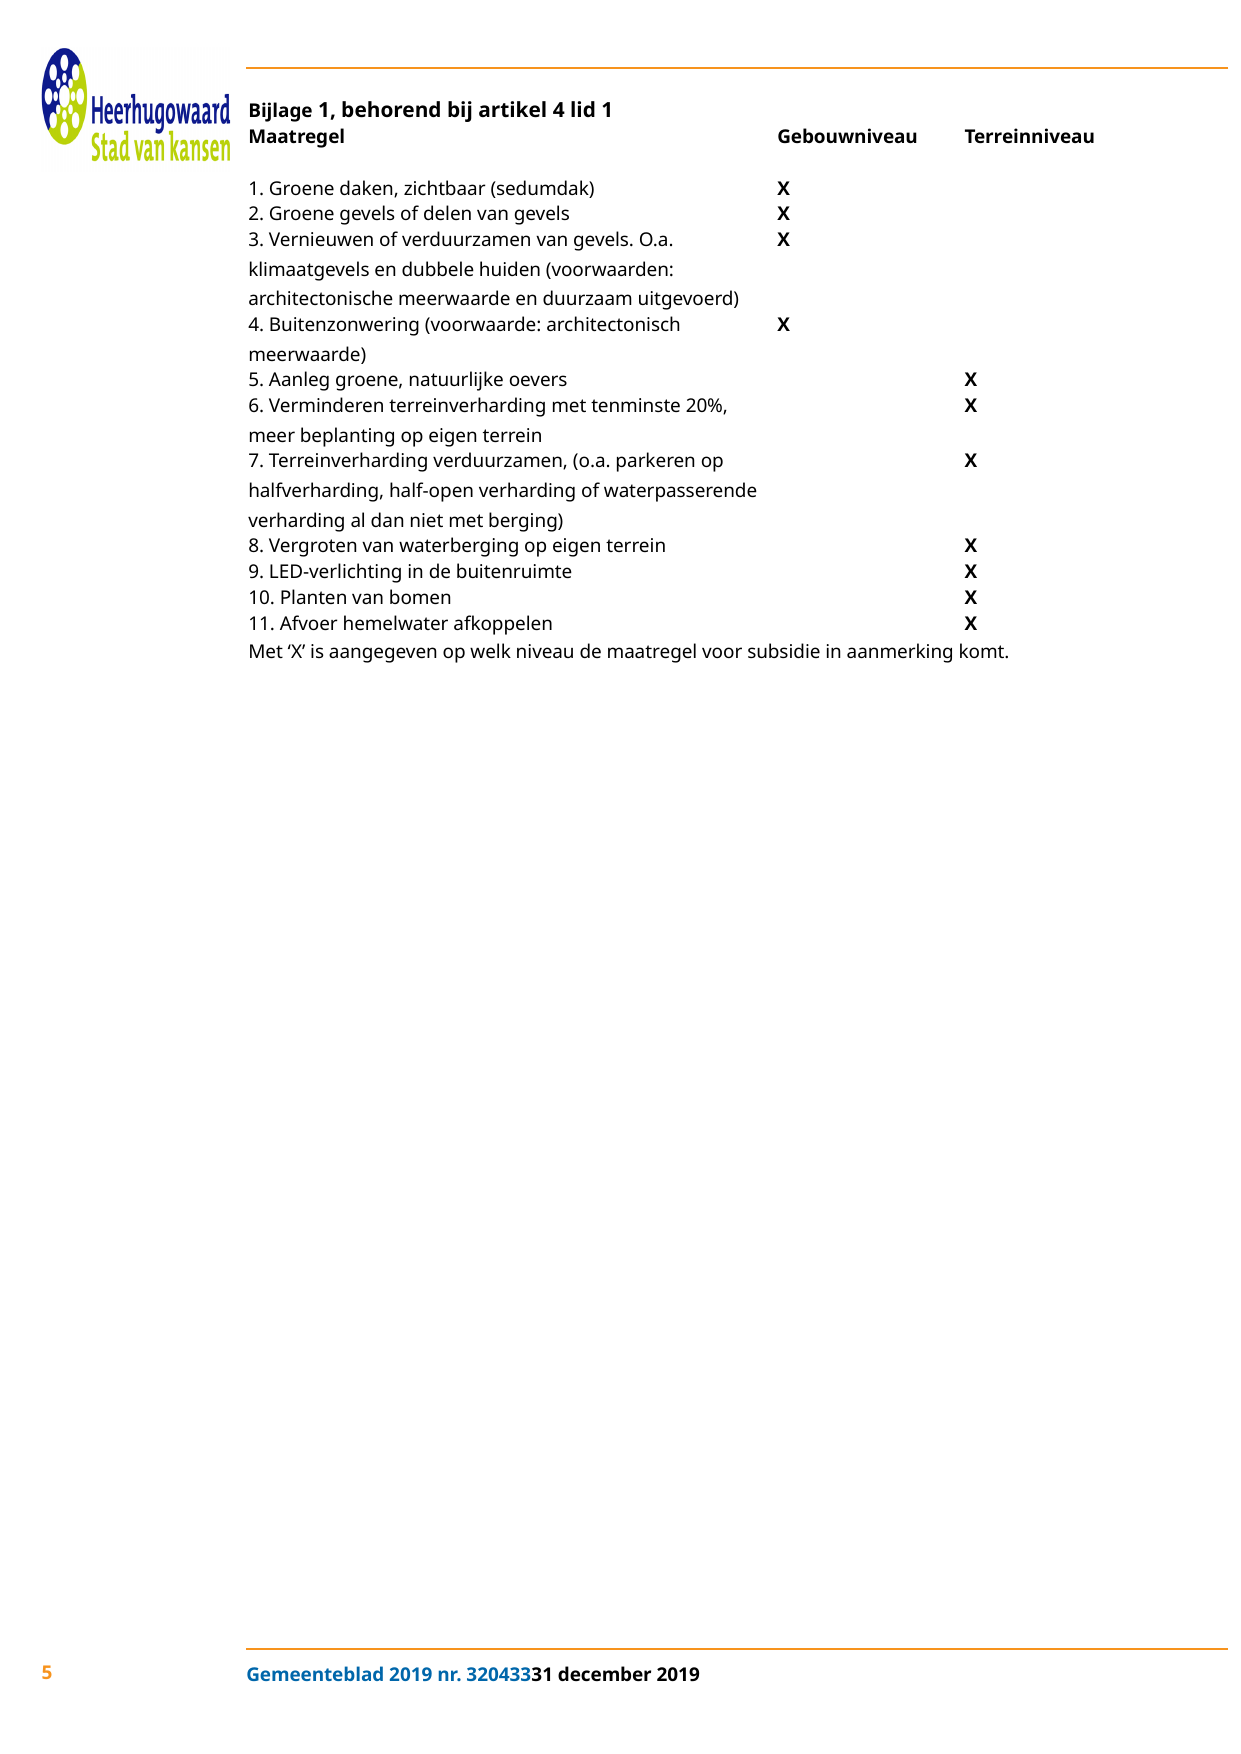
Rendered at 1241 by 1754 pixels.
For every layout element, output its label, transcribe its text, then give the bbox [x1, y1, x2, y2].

table_cell X [777, 226, 964, 311]
table_cell [777, 448, 964, 532]
table_cell X [777, 175, 964, 201]
table_cell [777, 558, 964, 584]
table_header Maatregel [248, 124, 777, 149]
table_cell [777, 610, 964, 635]
table_cell [777, 533, 964, 558]
table_cell [777, 584, 964, 610]
table_cell X [964, 392, 1152, 448]
table_cell [964, 226, 1152, 311]
table_cell 3. Vernieuwen of verduurzamen van gevels. O.a. klimaatgevels en dubbele huiden (voorwaarden: architectonische meerwaarde en duurzaam uitgevoerd) [248, 226, 777, 311]
table_cell [964, 311, 1152, 367]
table_cell [777, 367, 964, 392]
text Bijlage 1, behorend bij artikel 4 lid 1 [248, 95, 1152, 123]
table_cell X [964, 533, 1152, 558]
table_cell [777, 392, 964, 448]
table_cell X [964, 610, 1152, 635]
table_cell X [964, 558, 1152, 584]
table_cell 4. Buitenzonwering (voorwaarde: architectonisch meerwaarde) [248, 311, 777, 367]
table_cell 5. Aanleg groene, natuurlijke oevers [248, 367, 777, 392]
table_cell X [777, 311, 964, 367]
table_cell X [777, 201, 964, 226]
table_cell 1. Groene daken, zichtbaar (sedumdak) [248, 175, 777, 201]
table_cell 6. Verminderen terreinverharding met tenminste 20%, meer beplanting op eigen terrein [248, 392, 777, 448]
text Met ‘X’ is aangegeven op welk niveau de maatregel voor subsidie in aanmerking komt. [248, 639, 1152, 664]
table_header Gebouwniveau [777, 124, 964, 149]
table_cell [964, 201, 1152, 226]
table_cell 11. Afvoer hemelwater afkoppelen [248, 610, 777, 635]
table_cell X [964, 584, 1152, 610]
table_cell [777, 149, 964, 175]
table_cell X [964, 367, 1152, 392]
table_cell 7. Terreinverharding verduurzamen, (o.a. parkeren op halfverharding, half-open verharding of waterpasserende verharding al dan niet met berging) [248, 448, 777, 532]
table_cell 8. Vergroten van waterberging op eigen terrein [248, 533, 777, 558]
table_header Terreinniveau [964, 124, 1152, 149]
table_cell [248, 149, 777, 175]
table_cell X [964, 448, 1152, 532]
picture [41, 47, 231, 172]
table_cell 9. LED-verlichting in de buitenruimte [248, 558, 777, 584]
table_cell [964, 175, 1152, 201]
table_cell [964, 149, 1152, 175]
table_cell 10. Planten van bomen [248, 584, 777, 610]
table_cell 2. Groene gevels of delen van gevels [248, 201, 777, 226]
